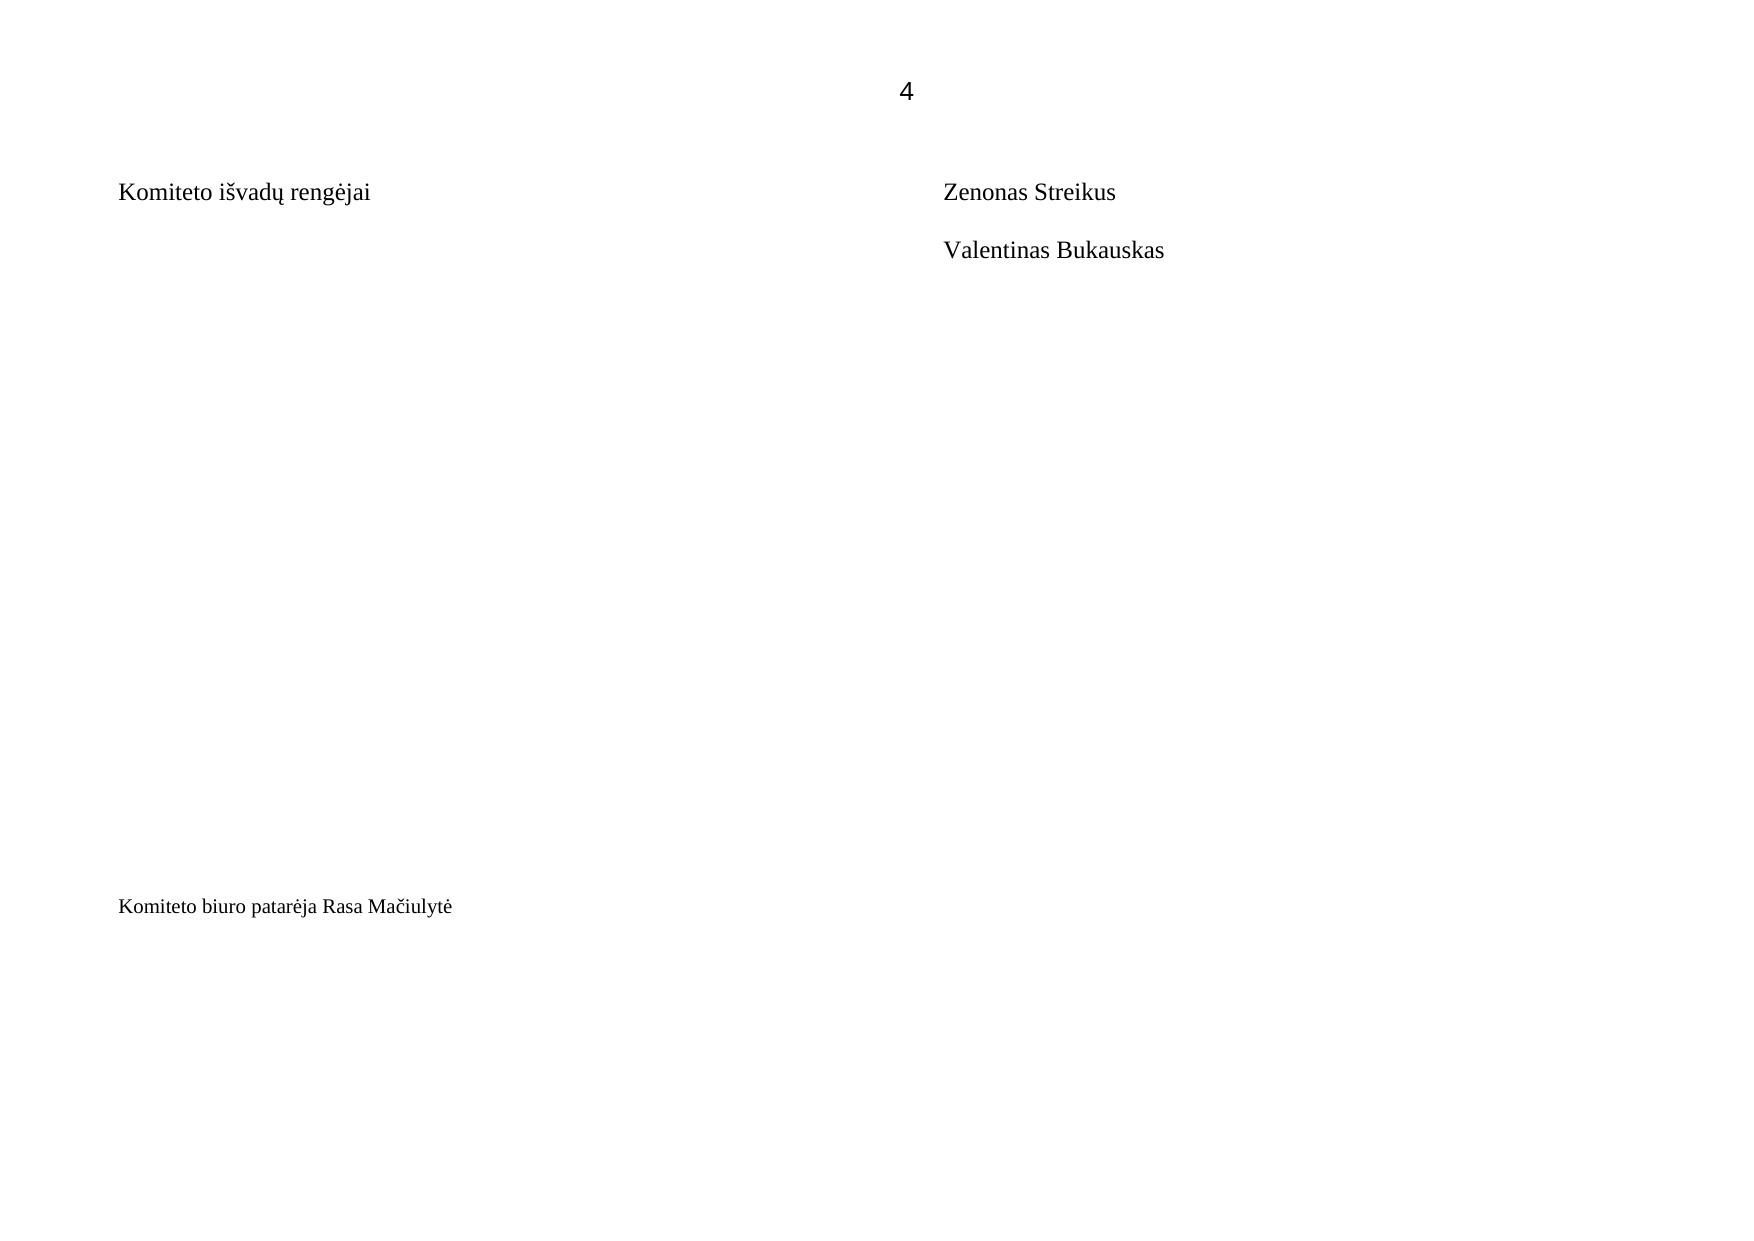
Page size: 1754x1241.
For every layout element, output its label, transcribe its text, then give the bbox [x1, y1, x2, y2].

text Komiteto išvadų rengėjai (Parašas) Zenonas Streikus [118, 177, 1695, 206]
text Komiteto biuro patarėja Rasa Mačiulytė [118, 894, 1695, 918]
text Valentinas Bukauskas [118, 235, 1695, 263]
